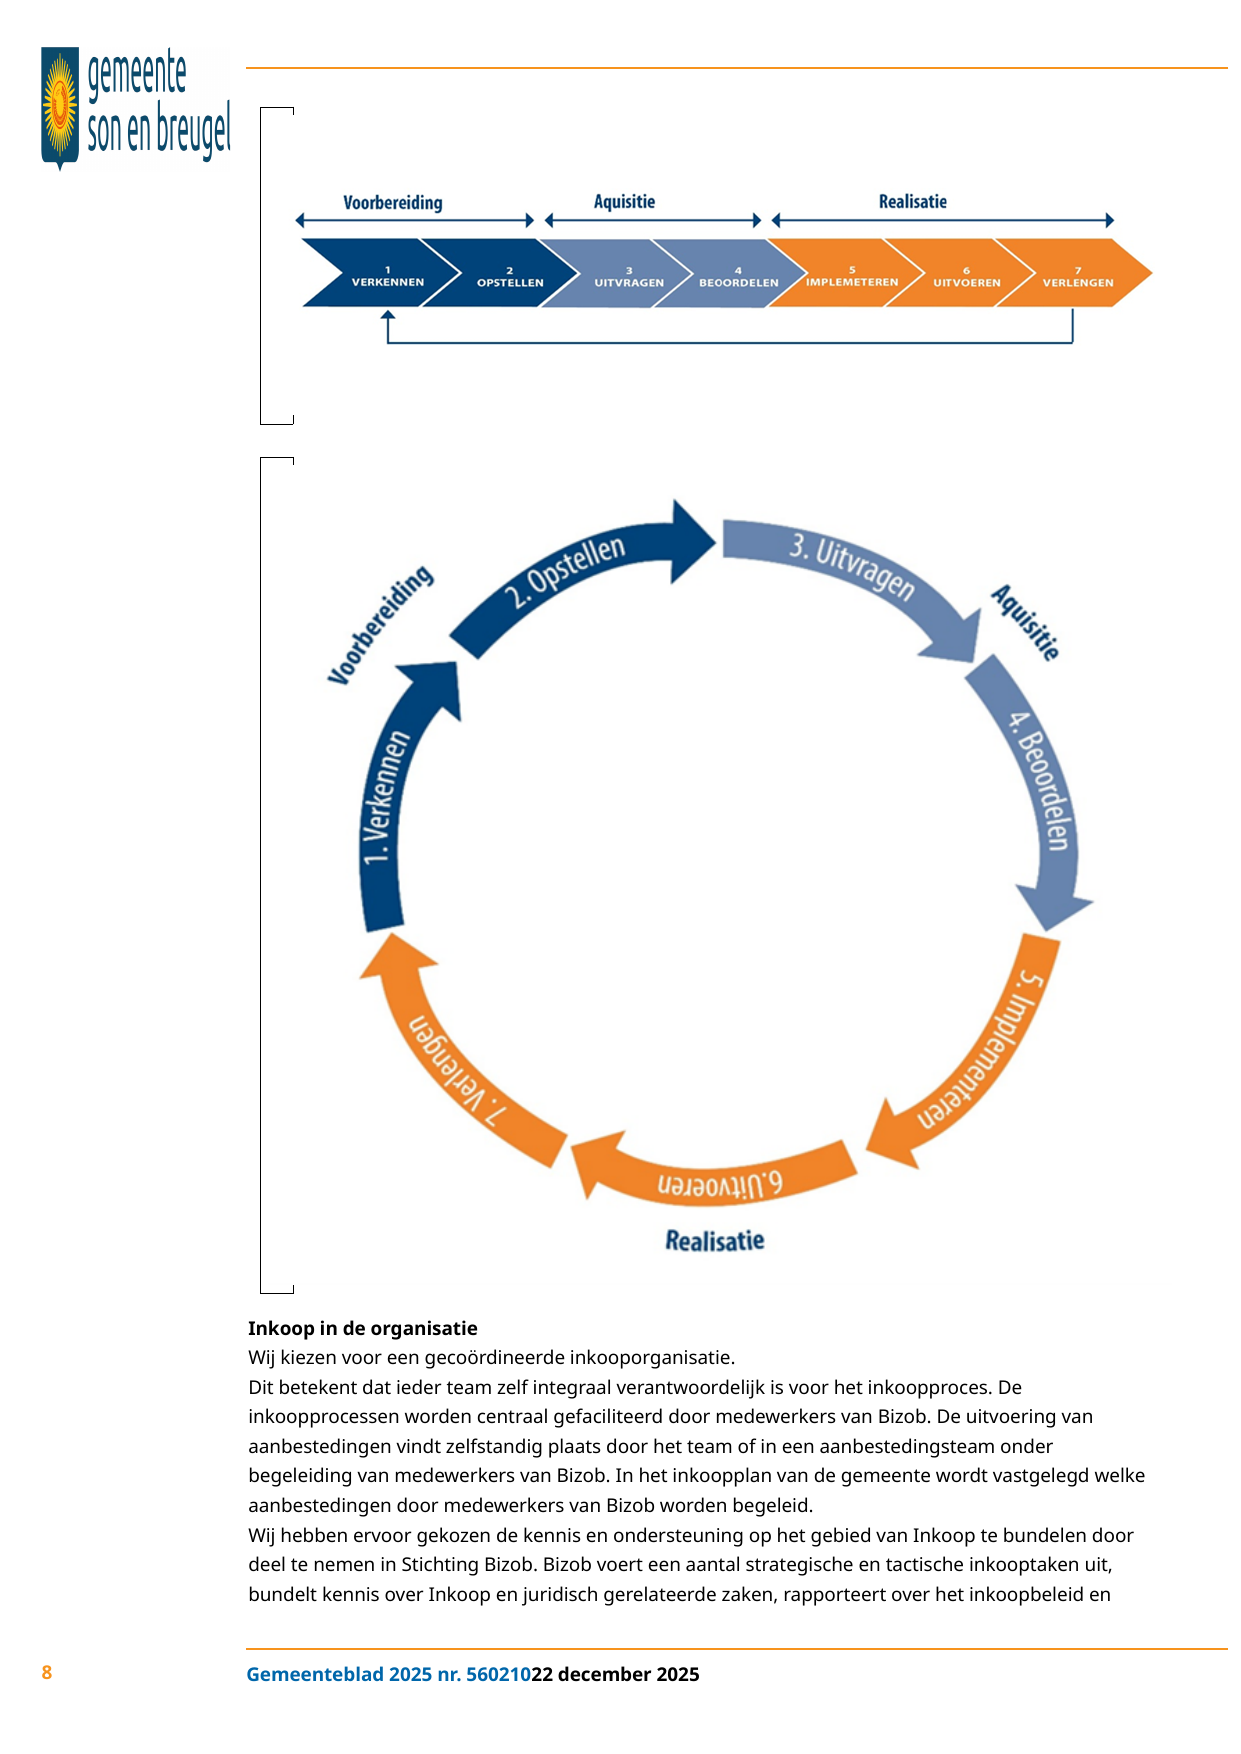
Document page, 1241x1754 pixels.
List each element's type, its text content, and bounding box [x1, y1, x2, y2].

picture [268, 115, 1173, 415]
text Wij hebben ervoor gekozen de kennis en ondersteuning op het gebied van Inkoop te bundelen door deel te nemen in Stichting Bizob. Bizob voert een aantal strategische en tactische inkooptaken uit, bundelt kennis over Inkoop en juridisch gerelateerde zaken, rapporteert over het inkoopbeleid en [248, 1522, 1152, 1607]
text Inkoop in de organisatie [248, 1315, 1152, 1341]
text Dit betekent dat ieder team zelf integraal verantwoordelijk is voor het inkoopproces. De inkoopprocessen worden centraal gefaciliteerd door medewerkers van Bizob. De uitvoering van aanbestedingen vindt zelfstandig plaats door het team of in een aanbestedingsteam onder begeleiding van medewerkers van Bizob. In het inkoopplan van de gemeente wordt vastgelegd welke aanbestedingen door medewerkers van Bizob worden begeleid. [248, 1374, 1152, 1518]
text Wij kiezen voor een gecoördineerde inkooporganisatie. [248, 1344, 1152, 1370]
picture [41, 47, 231, 172]
picture [268, 465, 1173, 1285]
